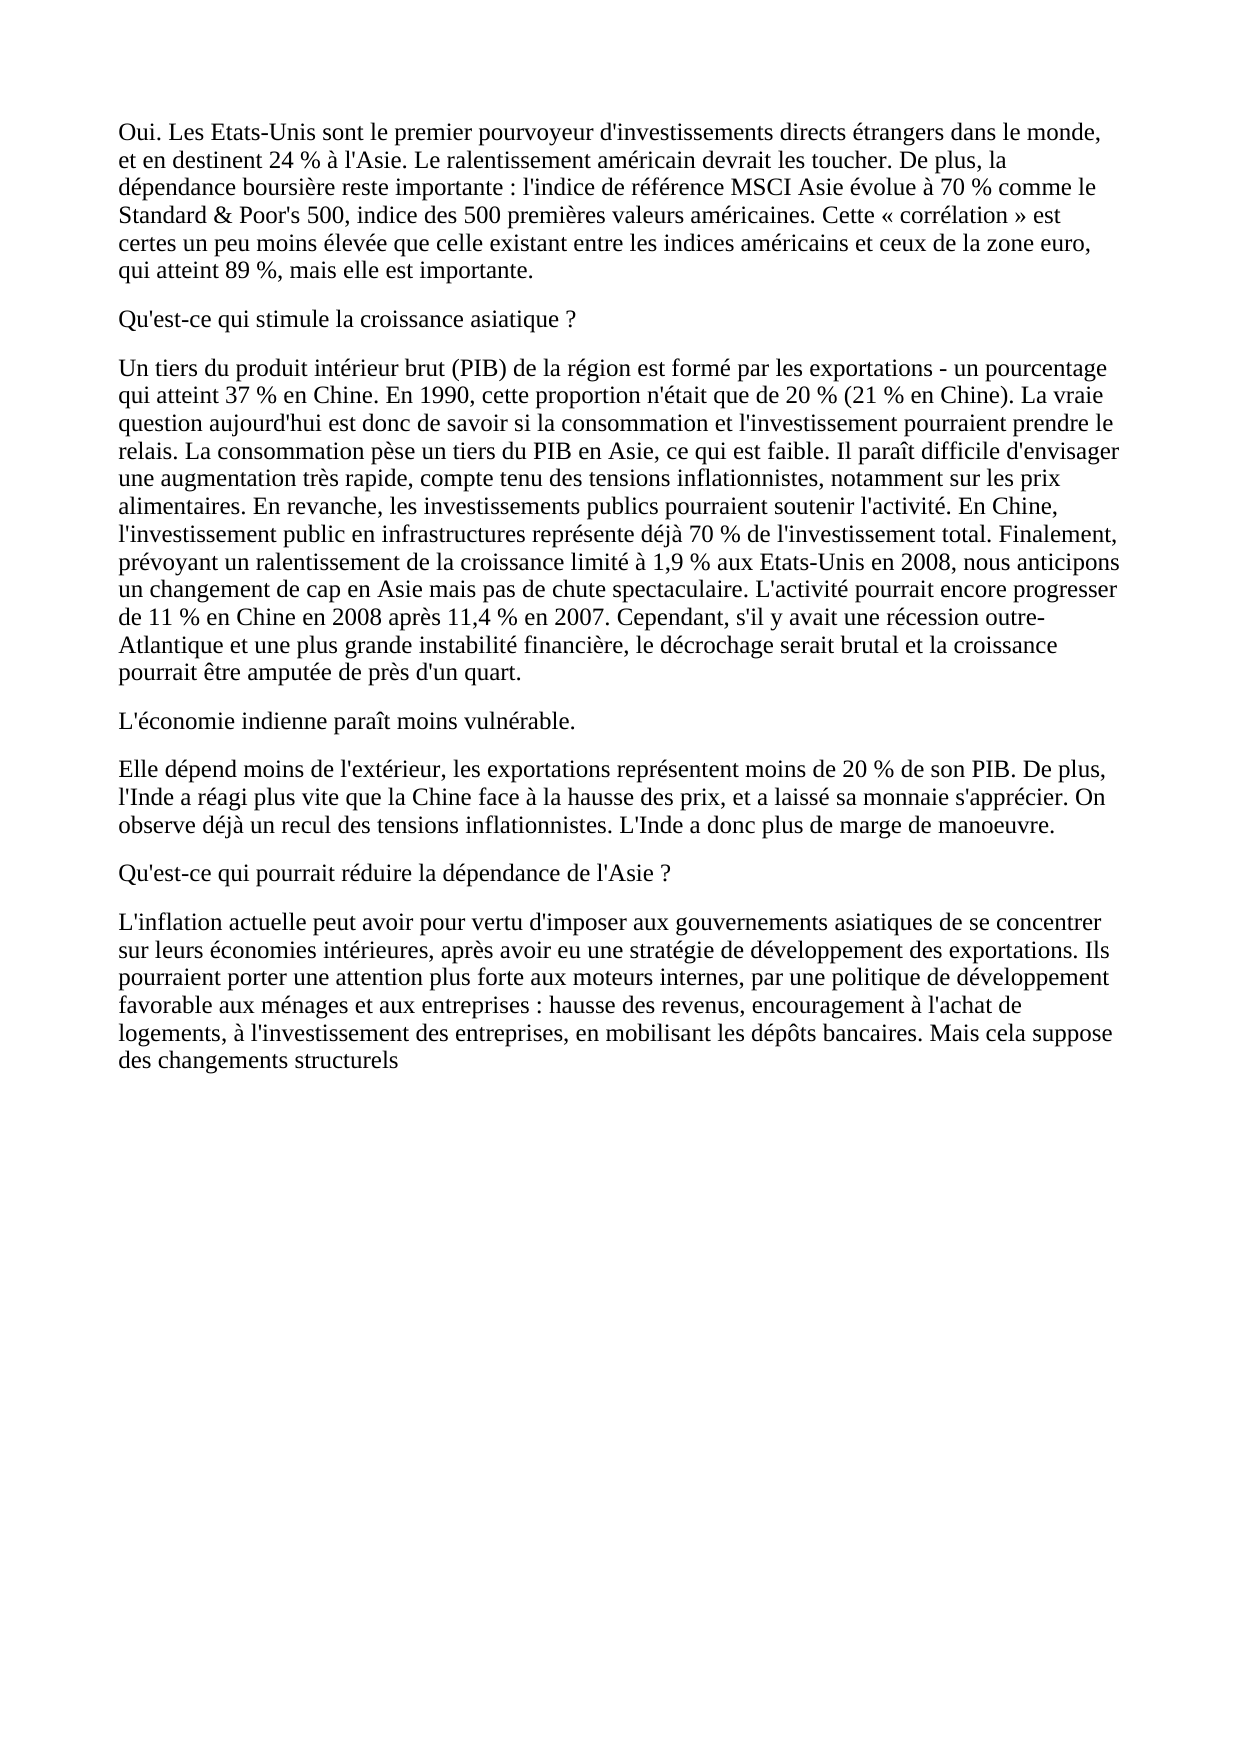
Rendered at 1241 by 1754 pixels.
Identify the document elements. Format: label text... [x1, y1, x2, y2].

text Qu'est-ce qui pourrait réduire la dépendance de l'Asie ? [118, 859, 1122, 887]
text L'inflation actuelle peut avoir pour vertu d'imposer aux gouvernements asiatiques de se concentrer sur leurs économies intérieures, après avoir eu une stratégie de développement des exportations. Ils pourraient porter une attention plus forte aux moteurs internes, par une politique de développement favorable aux ménages et aux entreprises : hausse des revenus, encouragement à l'achat de logements, à l'investissement des entreprises, en mobilisant les dépôts bancaires. Mais cela suppose des changements structurels [118, 908, 1122, 1074]
text Elle dépend moins de l'extérieur, les exportations représentent moins de 20 % de son PIB. De plus, l'Inde a réagi plus vite que la Chine face à la hausse des prix, et a laissé sa monnaie s'apprécier. On observe déjà un recul des tensions inflationnistes. L'Inde a donc plus de marge de manoeuvre. [118, 756, 1122, 839]
text Qu'est-ce qui stimule la croissance asiatique ? [118, 305, 1122, 333]
text Oui. Les Etats-Unis sont le premier pourvoyeur d'investissements directs étrangers dans le monde, et en destinent 24 % à l'Asie. Le ralentissement américain devrait les toucher. De plus, la dépendance boursière reste importante : l'indice de référence MSCI Asie évolue à 70 % comme le Standard & Poor's 500, indice des 500 premières valeurs américaines. Cette « corrélation » est certes un peu moins élevée que celle existant entre les indices américains et ceux de la zone euro, qui atteint 89 %, mais elle est importante. [118, 118, 1122, 284]
text L'économie indienne paraît moins vulnérable. [118, 707, 1122, 735]
text Un tiers du produit intérieur brut (PIB) de la région est formé par les exportations - un pourcentage qui atteint 37 % en Chine. En 1990, cette proportion n'était que de 20 % (21 % en Chine). La vraie question aujourd'hui est donc de savoir si la consommation et l'investissement pourraient prendre le relais. La consommation pèse un tiers du PIB en Asie, ce qui est faible. Il paraît difficile d'envisager une augmentation très rapide, compte tenu des tensions inflationnistes, notamment sur les prix alimentaires. En revanche, les investissements publics pourraient soutenir l'activité. En Chine, l'investissement public en infrastructures représente déjà 70 % de l'investissement total. Finalement, prévoyant un ralentissement de la croissance limité à 1,9 % aux Etats-Unis en 2008, nous anticipons un changement de cap en Asie mais pas de chute spectaculaire. L'activité pourrait encore progresser de 11 % en Chine en 2008 après 11,4 % en 2007. Cependant, s'il y avait une récession outre-Atlantique et une plus grande instabilité financière, le décrochage serait brutal et la croissance pourrait être amputée de près d'un quart. [118, 354, 1122, 686]
